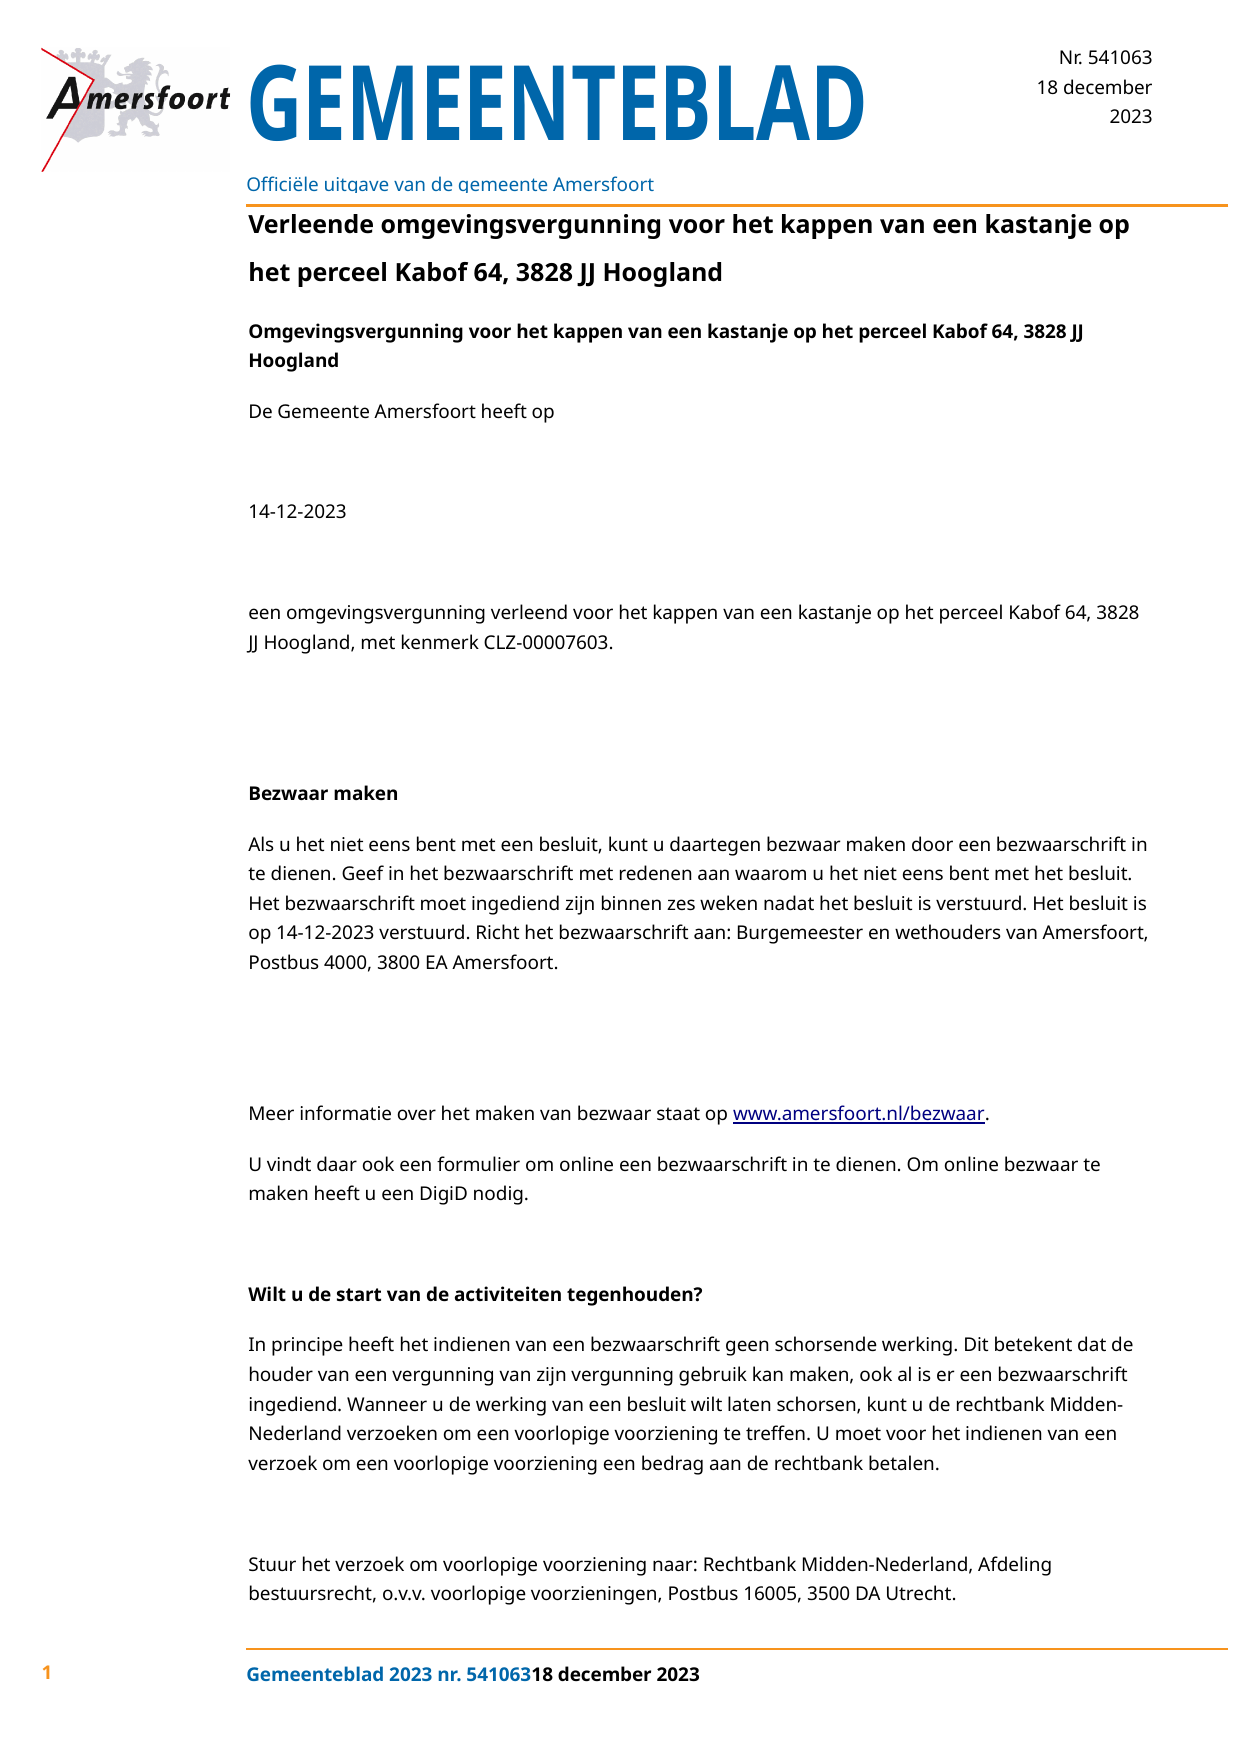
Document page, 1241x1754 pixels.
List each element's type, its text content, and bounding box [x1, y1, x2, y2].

text Bezwaar maken [248, 780, 1152, 806]
text De Gemeente Amersfoort heeft op [248, 398, 1152, 424]
text 14-12-2023 [248, 499, 1152, 524]
text Meer informatie over het maken van bezwaar staat op www.amersfoort.nl/bezwaar. [248, 1100, 1152, 1126]
text Stuur het verzoek om voorlopige voorziening naar: Rechtbank Midden-Nederland, Afdeling bestuursrecht, o.v.v. voorlopige voorzieningen, Postbus 16005, 3500 DA Utrecht. [248, 1551, 1152, 1606]
text In principe heeft het indienen van een bezwaarschrift geen schorsende werking. Dit betekent dat de houder van een vergunning van zijn vergunning gebruik kan maken, ook al is er een bezwaarschrift ingediend. Wanneer u de werking van een besluit wilt laten schorsen, kunt u de rechtbank Midden-Nederland verzoeken om een voorlopige voorziening te treffen. U moet voor het indienen van een verzoek om een voorlopige voorziening een bedrag aan de rechtbank betalen. [248, 1332, 1152, 1476]
text een omgevingsvergunning verleend voor het kappen van een kastanje op het perceel Kabof 64, 3828 JJ Hoogland, met kenmerk CLZ-00007603. [248, 599, 1152, 655]
text Verleende omgevingsvergunning voor het kappen van een kastanje op het perceel Kabof 64, 3828 JJ Hoogland [248, 207, 1152, 288]
text Omgevingsvergunning voor het kappen van een kastanje op het perceel Kabof 64, 3828 JJ Hoogland [248, 318, 1152, 373]
picture [41, 47, 231, 172]
text Wilt u de start van de activiteiten tegenhouden? [248, 1281, 1152, 1307]
text U vindt daar ook een formulier om online een bezwaarschrift in te dienen. Om online bezwaar te maken heeft u een DigiD nodig. [248, 1151, 1152, 1206]
text Als u het niet eens bent met een besluit, kunt u daartegen bezwaar maken door een bezwaarschrift in te dienen. Geef in het bezwaarschrift met redenen aan waarom u het niet eens bent met het besluit. Het bezwaarschrift moet ingediend zijn binnen zes weken nadat het besluit is verstuurd. Het besluit is op 14-12-2023 verstuurd. Richt het bezwaarschrift aan: Burgemeester en wethouders van Amersfoort, Postbus 4000, 3800 EA Amersfoort. [248, 831, 1152, 975]
